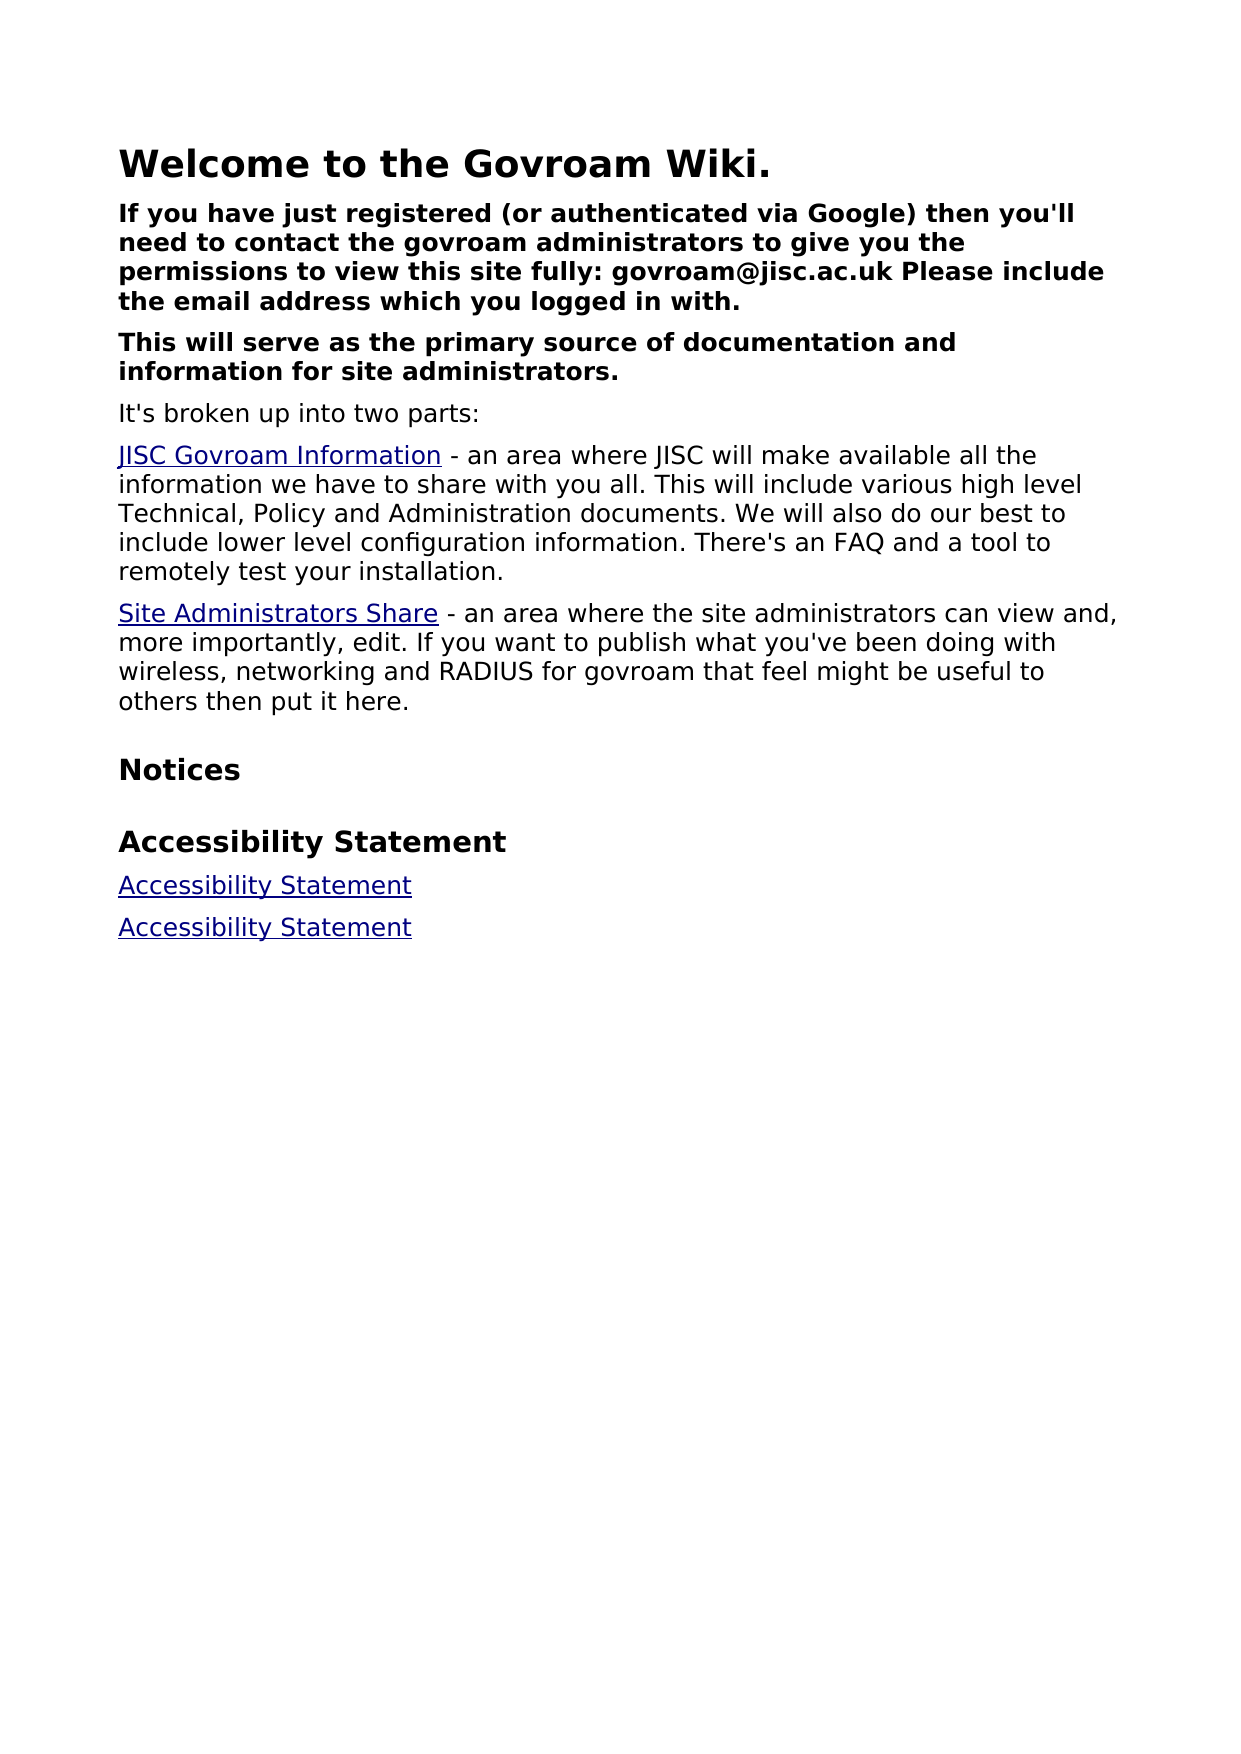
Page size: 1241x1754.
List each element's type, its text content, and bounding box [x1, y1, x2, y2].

text It's broken up into two parts: [118, 399, 1122, 428]
text JISC Govroam Information - an area where JISC will make available all the information we have to share with you all. This will include various high level Technical, Policy and Administration documents. We will also do our best to include lower level configuration information. There's an FAQ and a tool to remotely test your installation. [118, 441, 1122, 587]
text Site Administrators Share - an area where the site administrators can view and, more importantly, edit. If you want to publish what you've been doing with wireless, networking and RADIUS for govroam that feel might be useful to others then put it here. [118, 599, 1122, 716]
subtitle Notices [118, 753, 1122, 787]
text Accessibility Statement [118, 913, 1122, 942]
text Accessibility Statement [118, 871, 1122, 901]
subtitle Accessibility Statement [118, 825, 1122, 859]
text This will serve as the primary source of documentation and information for site administrators. [118, 328, 1122, 387]
subtitle Welcome to the Govroam Wiki. [118, 143, 1122, 187]
text If you have just registered (or authenticated via Google) then you'll need to contact the govroam administrators to give you the permissions to view this site fully: govroam@jisc.ac.uk Please include the email address which you logged in with. [118, 199, 1122, 316]
